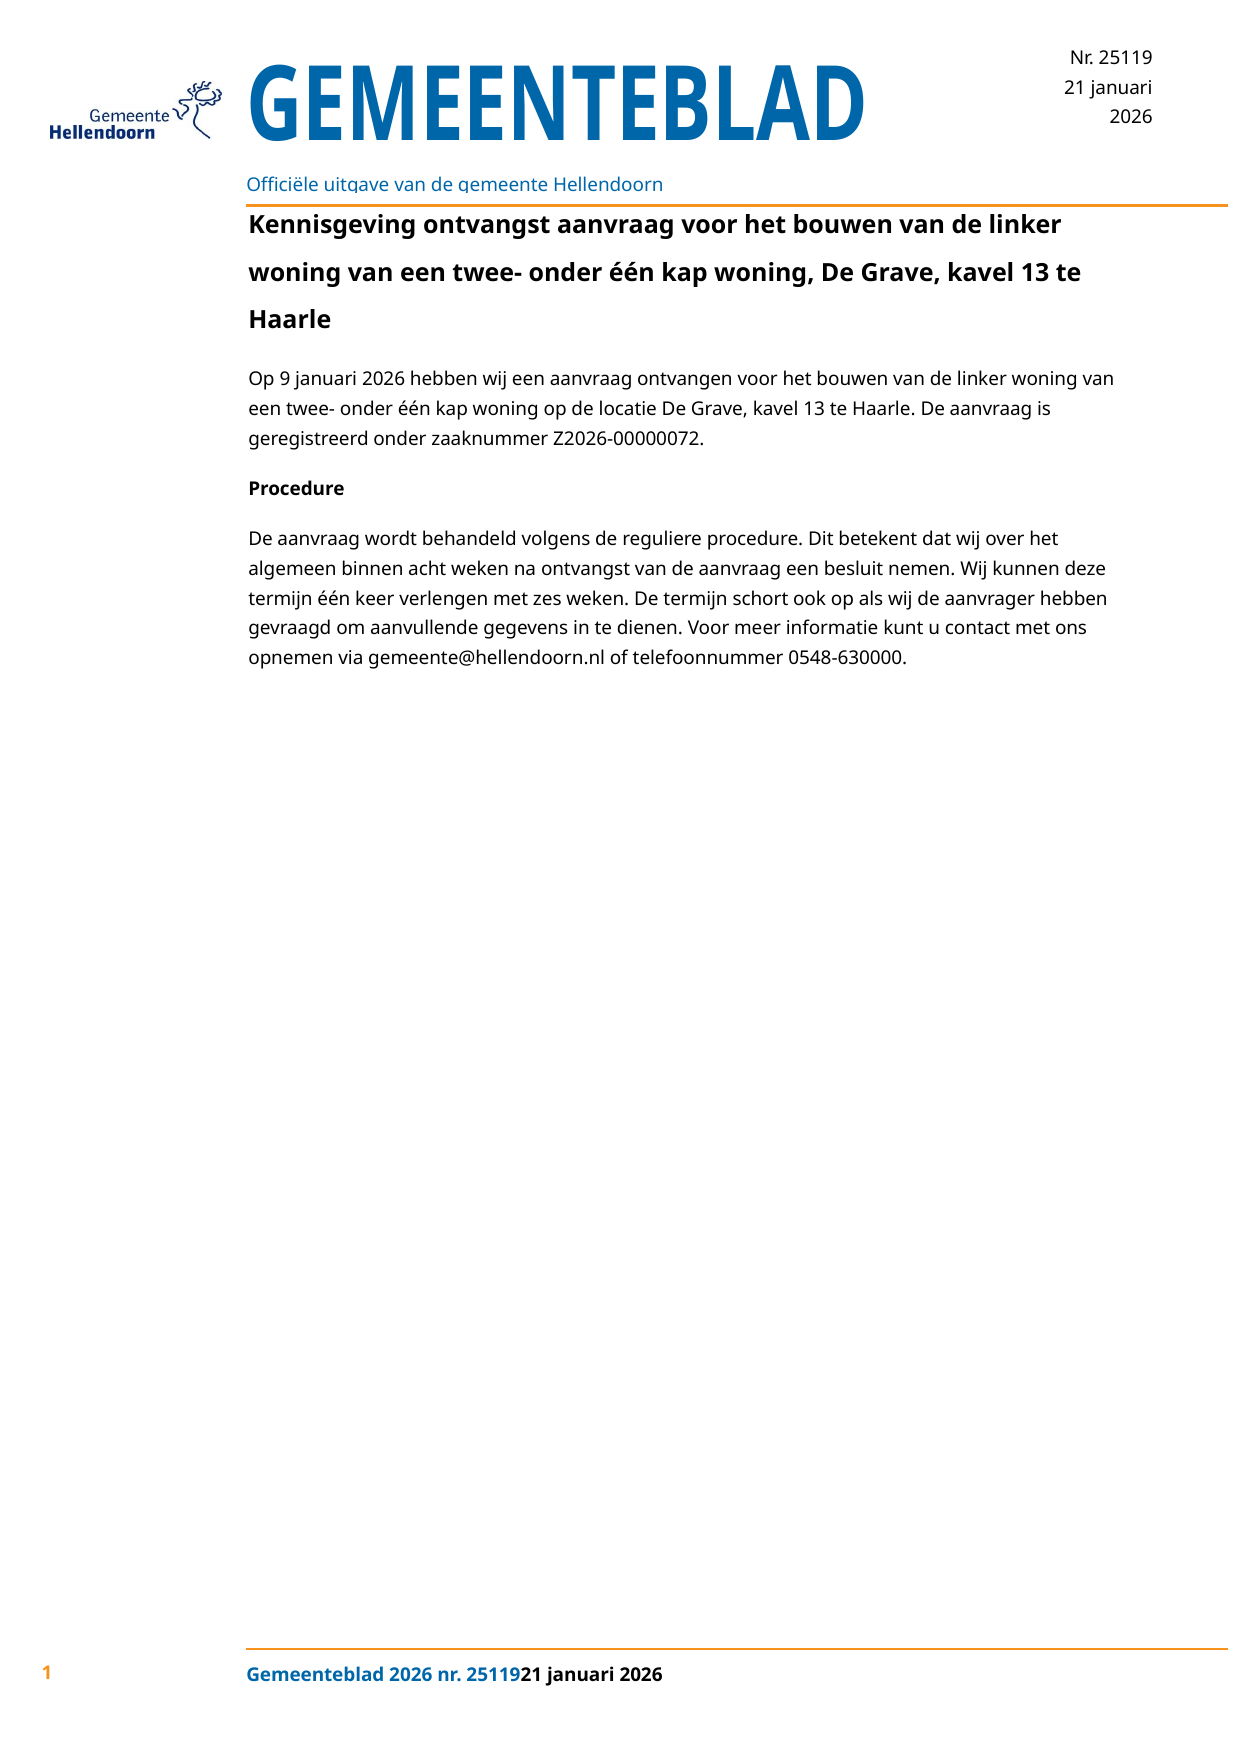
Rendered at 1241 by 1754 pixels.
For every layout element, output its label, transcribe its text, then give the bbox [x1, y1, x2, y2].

picture [41, 47, 231, 172]
text De aanvraag wordt behandeld volgens de reguliere procedure. Dit betekent dat wij over het algemeen binnen acht weken na ontvangst van de aanvraag een besluit nemen. Wij kunnen deze termijn één keer verlengen met zes weken. De termijn schort ook op als wij de aanvrager hebben gevraagd om aanvullende gegevens in te dienen. Voor meer informatie kunt u contact met ons opnemen via gemeente@hellendoorn.nl of telefoonnummer 0548-630000. [248, 526, 1152, 669]
text Procedure [248, 475, 1152, 501]
text Kennisgeving ontvangst aanvraag voor het bouwen van de linker woning van een twee- onder één kap woning, De Grave, kavel 13 te Haarle [248, 207, 1152, 336]
text Op 9 januari 2026 hebben wij een aanvraag ontvangen voor het bouwen van de linker woning van een twee- onder één kap woning op de locatie De Grave, kavel 13 te Haarle. De aanvraag is geregistreerd onder zaaknummer Z2026-00000072. [248, 366, 1152, 450]
